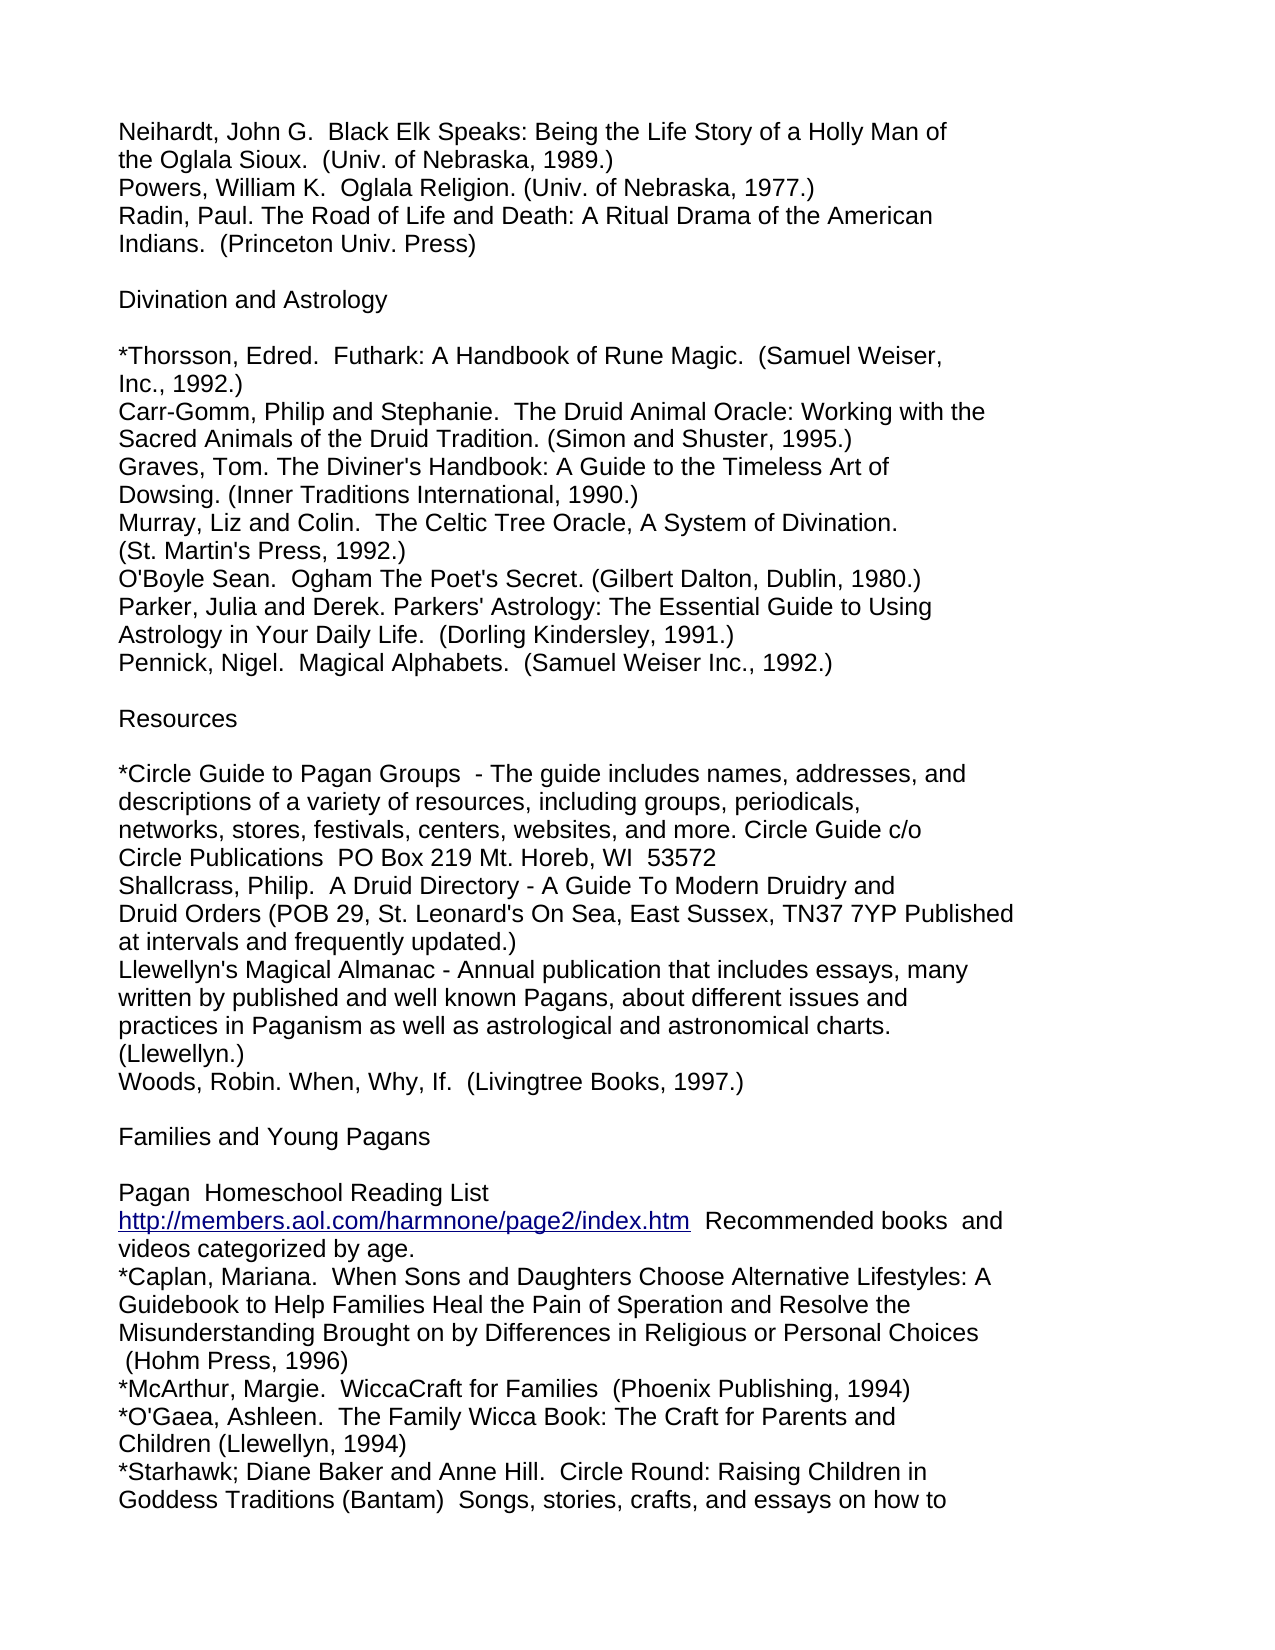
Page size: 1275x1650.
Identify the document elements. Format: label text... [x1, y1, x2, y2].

text Divination and Astrology [118, 286, 1157, 313]
text Sacred Animals of the Druid Tradition. (Simon and Shuster, 1995.) [118, 425, 1157, 453]
text Woods, Robin. When, Why, If. (Livingtree Books, 1997.) [118, 1067, 1157, 1095]
text *O'Gaea, Ashleen. The Family Wicca Book: The Craft for Parents and [118, 1402, 1157, 1430]
text Llewellyn's Magical Almanac - Annual publication that includes essays, many [118, 956, 1157, 983]
text descriptions of a variety of resources, including groups, periodicals, [118, 788, 1157, 816]
text Neihardt, John G. Black Elk Speaks: Being the Life Story of a Holly Man of [118, 118, 1157, 146]
text Guidebook to Help Families Heal the Pain of Speration and Resolve the [118, 1291, 1157, 1318]
text the Oglala Sioux. (Univ. of Nebraska, 1989.) [118, 146, 1157, 174]
text *Circle Guide to Pagan Groups - The guide includes names, addresses, and [118, 760, 1157, 788]
text networks, stores, festivals, centers, websites, and more. Circle Guide c/o [118, 816, 1157, 844]
text Murray, Liz and Colin. The Celtic Tree Oracle, A System of Divination. [118, 509, 1157, 537]
text *Starhawk; Diane Baker and Anne Hill. Circle Round: Raising Children in [118, 1458, 1157, 1486]
text Pagan Homeschool Reading List [118, 1179, 1157, 1207]
text (Hohm Press, 1996) [118, 1346, 1157, 1374]
text Graves, Tom. The Diviner's Handbook: A Guide to the Timeless Art of [118, 453, 1157, 481]
text Families and Young Pagans [118, 1123, 1157, 1151]
text *McArthur, Margie. WiccaCraft for Families (Phoenix Publishing, 1994) [118, 1374, 1157, 1402]
text (St. Martin's Press, 1992.) [118, 537, 1157, 565]
text Inc., 1992.) [118, 369, 1157, 397]
text Powers, William K. Oglala Religion. (Univ. of Nebraska, 1977.) [118, 174, 1157, 202]
text written by published and well known Pagans, about different issues and [118, 983, 1157, 1011]
text videos categorized by age. [118, 1235, 1157, 1263]
text Resources [118, 704, 1157, 732]
text *Caplan, Mariana. When Sons and Daughters Choose Alternative Lifestyles: A [118, 1263, 1157, 1291]
text Goddess Traditions (Bantam) Songs, stories, crafts, and essays on how to [118, 1486, 1157, 1514]
text Astrology in Your Daily Life. (Dorling Kindersley, 1991.) [118, 621, 1157, 648]
text Indians. (Princeton Univ. Press) [118, 230, 1157, 258]
text Radin, Paul. The Road of Life and Death: A Ritual Drama of the American [118, 202, 1157, 230]
text Shallcrass, Philip. A Druid Directory - A Guide To Modern Druidry and [118, 872, 1157, 900]
text *Thorsson, Edred. Futhark: A Handbook of Rune Magic. (Samuel Weiser, [118, 341, 1157, 369]
text Parker, Julia and Derek. Parkers' Astrology: The Essential Guide to Using [118, 593, 1157, 621]
text Children (Llewellyn, 1994) [118, 1430, 1157, 1458]
text Pennick, Nigel. Magical Alphabets. (Samuel Weiser Inc., 1992.) [118, 648, 1157, 676]
text Druid Orders (POB 29, St. Leonard's On Sea, East Sussex, TN37 7YP Published [118, 900, 1157, 928]
text O'Boyle Sean. Ogham The Poet's Secret. (Gilbert Dalton, Dublin, 1980.) [118, 565, 1157, 593]
text at intervals and frequently updated.) [118, 928, 1157, 956]
text Circle Publications PO Box 219 Mt. Horeb, WI 53572 [118, 844, 1157, 872]
text Misunderstanding Brought on by Differences in Religious or Personal Choices [118, 1318, 1157, 1346]
text Carr-Gomm, Philip and Stephanie. The Druid Animal Oracle: Working with the [118, 397, 1157, 425]
text (Llewellyn.) [118, 1039, 1157, 1067]
text Dowsing. (Inner Traditions International, 1990.) [118, 481, 1157, 509]
text practices in Paganism as well as astrological and astronomical charts. [118, 1011, 1157, 1039]
text http://members.aol.com/harmnone/page2/index.htm Recommended books and [118, 1207, 1157, 1235]
